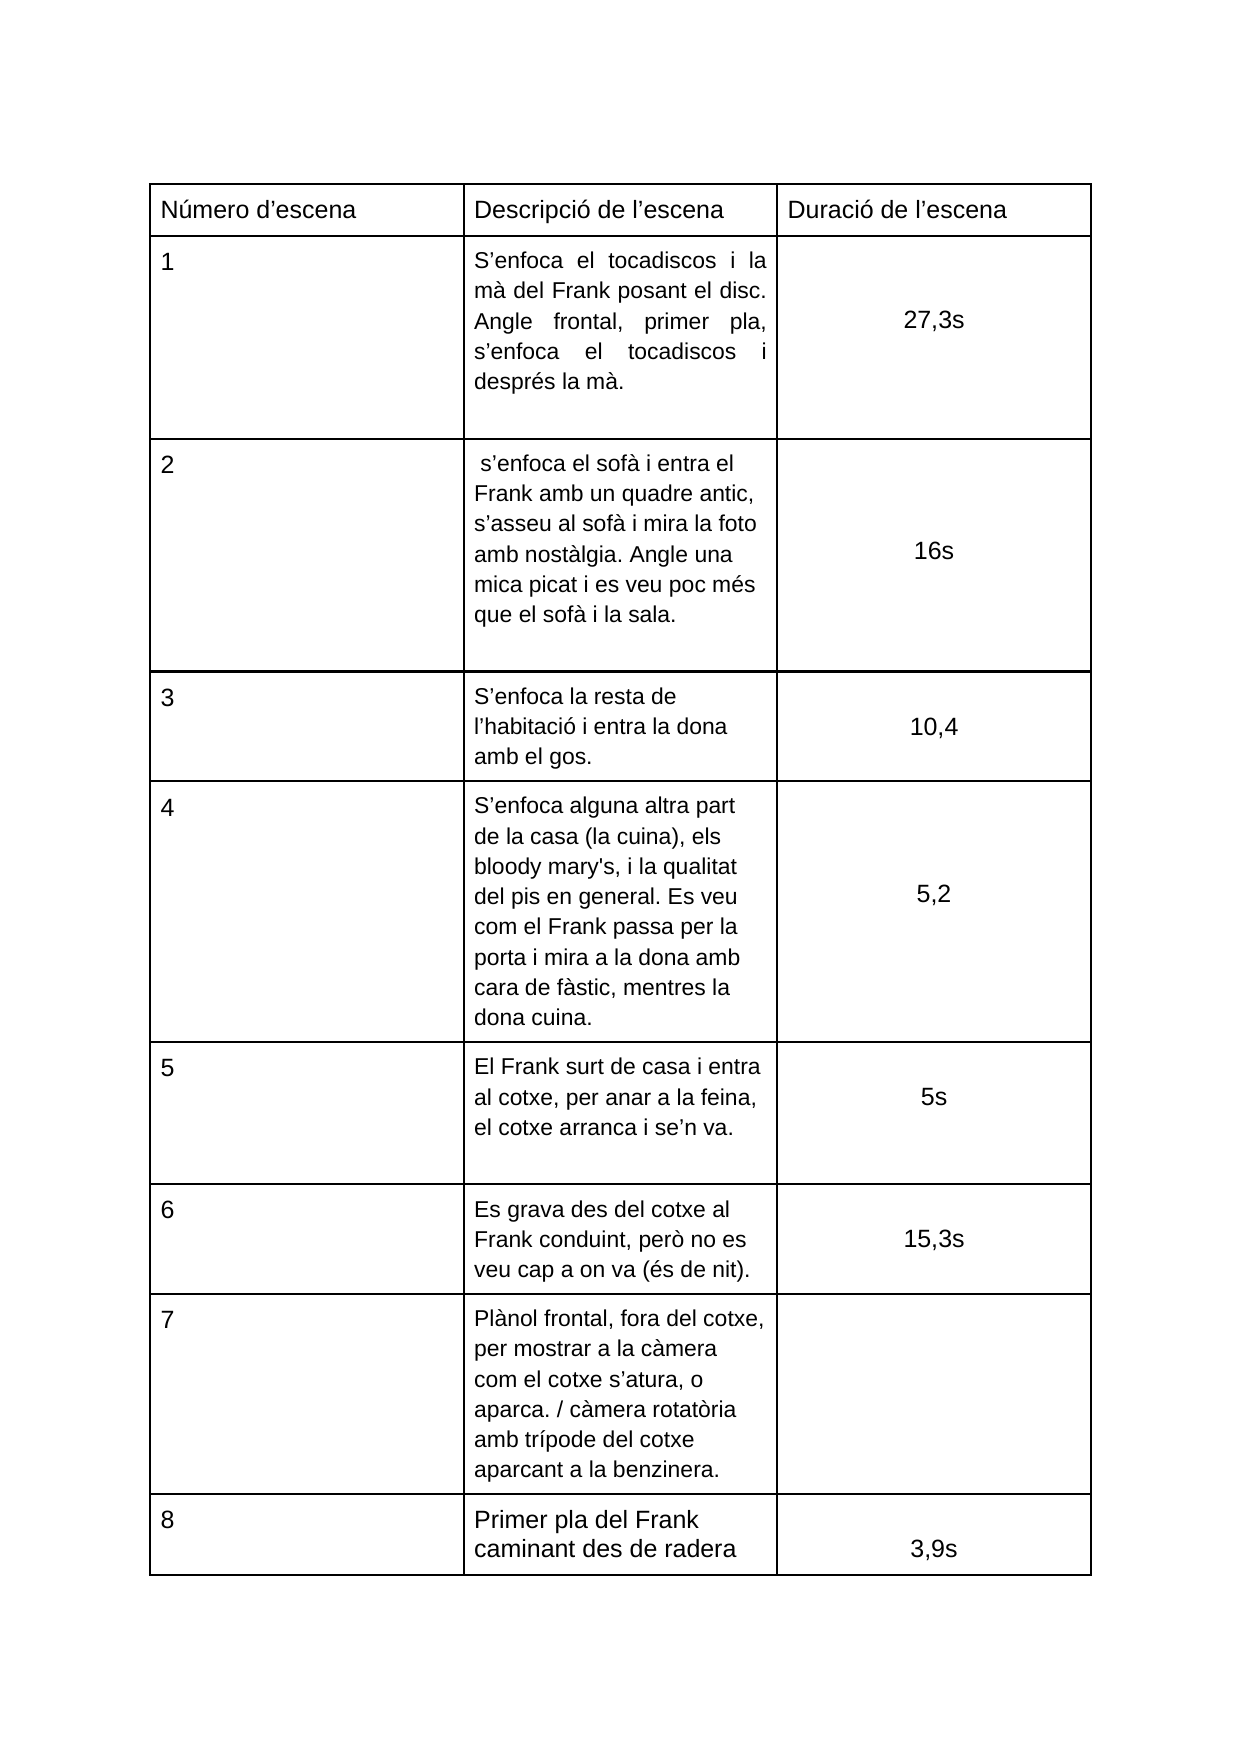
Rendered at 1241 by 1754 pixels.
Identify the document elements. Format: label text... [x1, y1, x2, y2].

table_cell Plànol frontal, fora del cotxe, per mostrar a la càmera com el cotxe s’atura, o aparca. / càmera rotatòria amb trípode del cotxe aparcant a la benzinera. [465, 1295, 776, 1493]
table_cell 3 [151, 673, 463, 780]
table_cell El Frank surt de casa i entra al cotxe, per anar a la feina, el cotxe arranca i se’n va. [465, 1043, 776, 1183]
table_cell 16s [778, 440, 1090, 670]
table_cell S’enfoca alguna altra part de la casa (la cuina), els bloody mary's, i la qualitat del pis en general. Es veu com el Frank passa per la porta i mira a la dona amb cara de fàstic, mentres la dona cuina. [465, 782, 776, 1041]
table_cell 15,3s [778, 1185, 1090, 1293]
table_cell 8 [151, 1495, 463, 1573]
table_cell 6 [151, 1185, 463, 1293]
table_cell S’enfoca el tocadiscos i la mà del Frank posant el disc. Angle frontal, primer pla, s’enfoca el tocadiscos i després la mà. [465, 237, 776, 437]
table_cell S’enfoca la resta de l’habitació i entra la dona amb el gos. [465, 673, 776, 780]
table_cell 2 [151, 440, 463, 670]
table_header Descripció de l’escena [465, 185, 776, 235]
table_cell 5,2 [778, 782, 1090, 1041]
table_cell 5s [778, 1043, 1090, 1183]
table_cell 1 [151, 237, 463, 437]
table_cell [778, 1295, 1090, 1493]
table_cell 27,3s [778, 237, 1090, 437]
table_cell 10,4 [778, 673, 1090, 780]
table_cell Primer pla del Frank caminant des de radera [465, 1495, 776, 1573]
table_cell 5 [151, 1043, 463, 1183]
table_header Número d’escena [151, 185, 463, 235]
table_cell 4 [151, 782, 463, 1041]
table_cell 7 [151, 1295, 463, 1493]
table_cell 3,9s [778, 1495, 1090, 1573]
table_cell s’enfoca el sofà i entra el Frank amb un quadre antic, s’asseu al sofà i mira la foto amb nostàlgia. Angle una mica picat i es veu poc més que el sofà i la sala. [465, 440, 776, 670]
table_cell Es grava des del cotxe al Frank conduint, però no es veu cap a on va (és de nit). [465, 1185, 776, 1293]
table_header Duració de l’escena [778, 185, 1090, 235]
